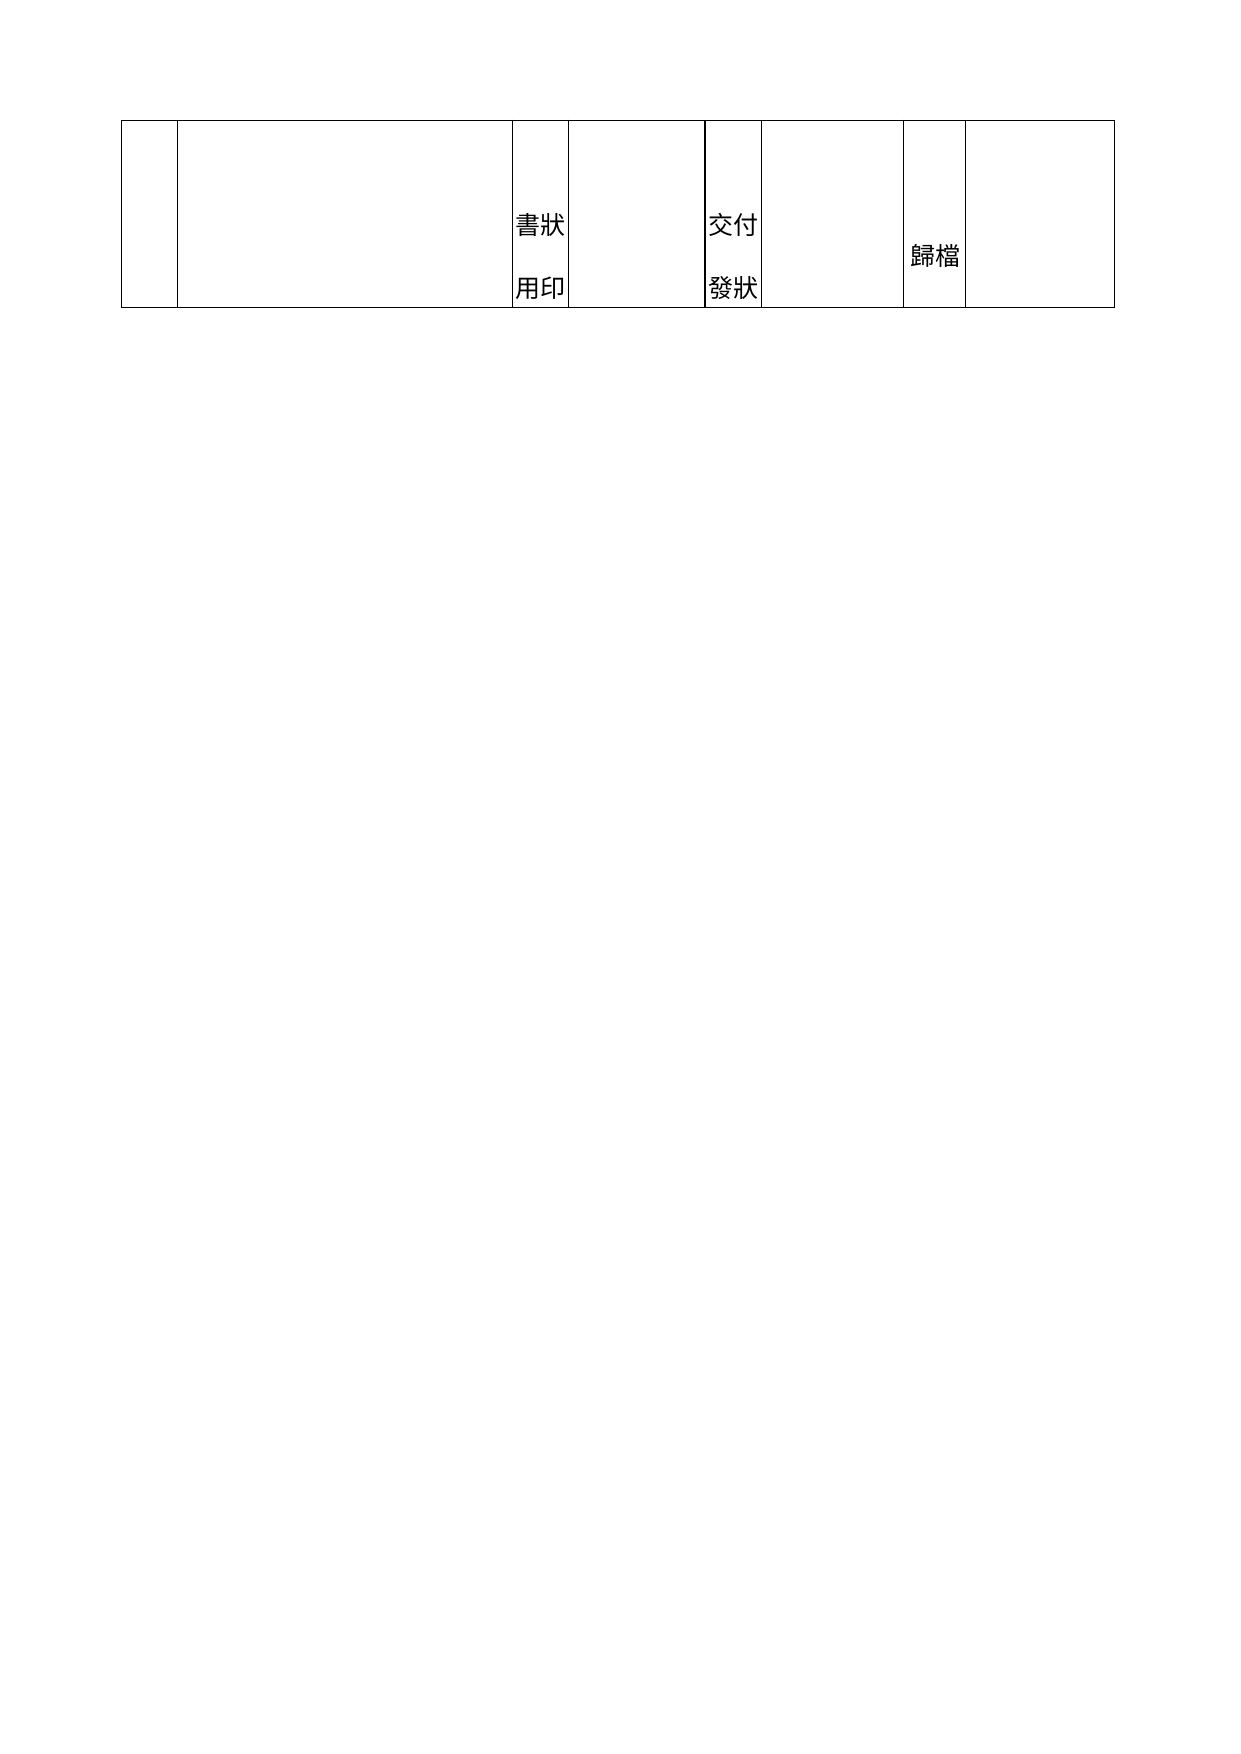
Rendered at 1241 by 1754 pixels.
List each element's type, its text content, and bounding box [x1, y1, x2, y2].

table_cell 交付發狀 [706, 121, 761, 307]
table_cell 書狀用印 [513, 121, 568, 307]
table_cell [122, 121, 177, 307]
table_cell [762, 121, 903, 307]
table_cell [569, 121, 704, 307]
table_cell [178, 121, 512, 307]
table_cell 歸檔 [904, 121, 965, 307]
table_cell [966, 121, 1114, 307]
